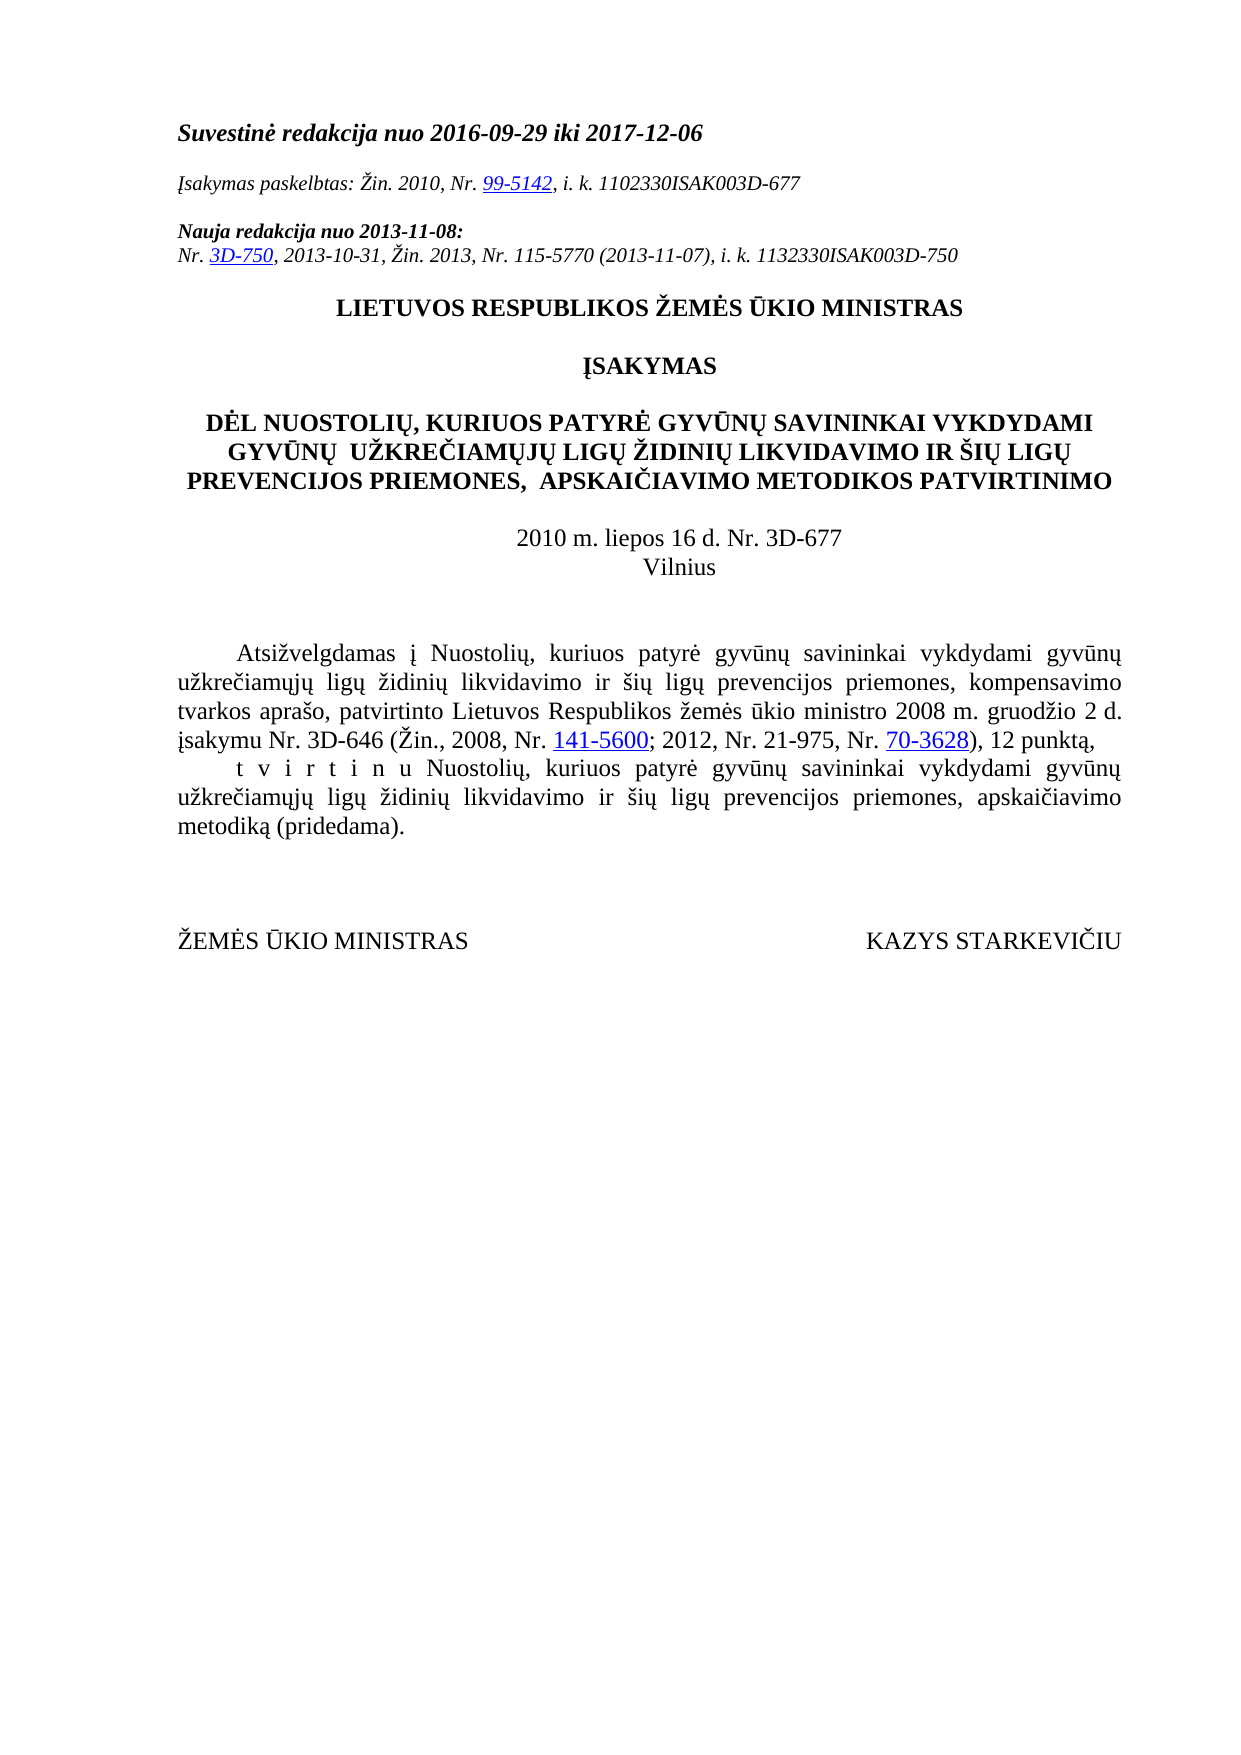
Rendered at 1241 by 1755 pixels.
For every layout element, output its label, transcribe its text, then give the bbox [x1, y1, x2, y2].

text LIETUVOS RESPUBLIKOS ŽEMĖS ŪKIO MINISTRAS [177, 293, 1122, 322]
text t v i r t i n u Nuostolių, kuriuos patyrė gyvūnų savininkai vykdydami gyvūnų užkrečiamųjų ligų židinių likvidavimo ir šių ligų prevencijos priemones, apskaičiavimo metodiką (pridedama). [177, 753, 1122, 840]
text Suvestinė redakcija nuo 2016-09-29 iki 2017-12-06 [177, 118, 1122, 147]
text Atsižvelgdamas į Nuostolių, kuriuos patyrė gyvūnų savininkai vykdydami gyvūnų užkrečiamųjų ligų židinių likvidavimo ir šių ligų prevencijos priemones, kompensavimo tvarkos aprašo, patvirtinto Lietuvos Respublikos žemės ūkio ministro 2008 m. gruodžio 2 d. įsakymu Nr. 3D-646 (Žin., 2008, Nr. 141-5600; 2012, Nr. 21-975, Nr. 70-3628), 12 punktą, [177, 638, 1122, 753]
text Nauja redakcija nuo 2013-11-08: [177, 219, 1122, 243]
text Žemės ūkio ministras Kazys Starkevičiu [177, 926, 1122, 955]
text 2010 m. liepos 16 d. Nr. 3D-677 [177, 523, 1122, 552]
text Vilnius [177, 552, 1122, 581]
text Nr. 3D-750, 2013-10-31, Žin. 2013, Nr. 115-5770 (2013-11-07), i. k. 1132330ISAK003D-750 [177, 243, 1122, 267]
text DĖL NUOSTOLIŲ, KURIUOS PATYRĖ GYVŪNŲ SAVININKAI VYKDYDAMI GYVŪNŲ UŽKREČIAMŲJŲ LIGŲ ŽIDINIŲ LIKVIDAVIMO IR ŠIŲ LIGŲ PREVENCIJOS PRIEMONES, APSKAIČIAVIMO METODIKOS PATVIRTINIMO [177, 408, 1122, 495]
text ĮSAKYMAS [177, 351, 1122, 380]
text Įsakymas paskelbtas: Žin. 2010, Nr. 99-5142, i. k. 1102330ISAK003D-677 [177, 171, 1122, 195]
